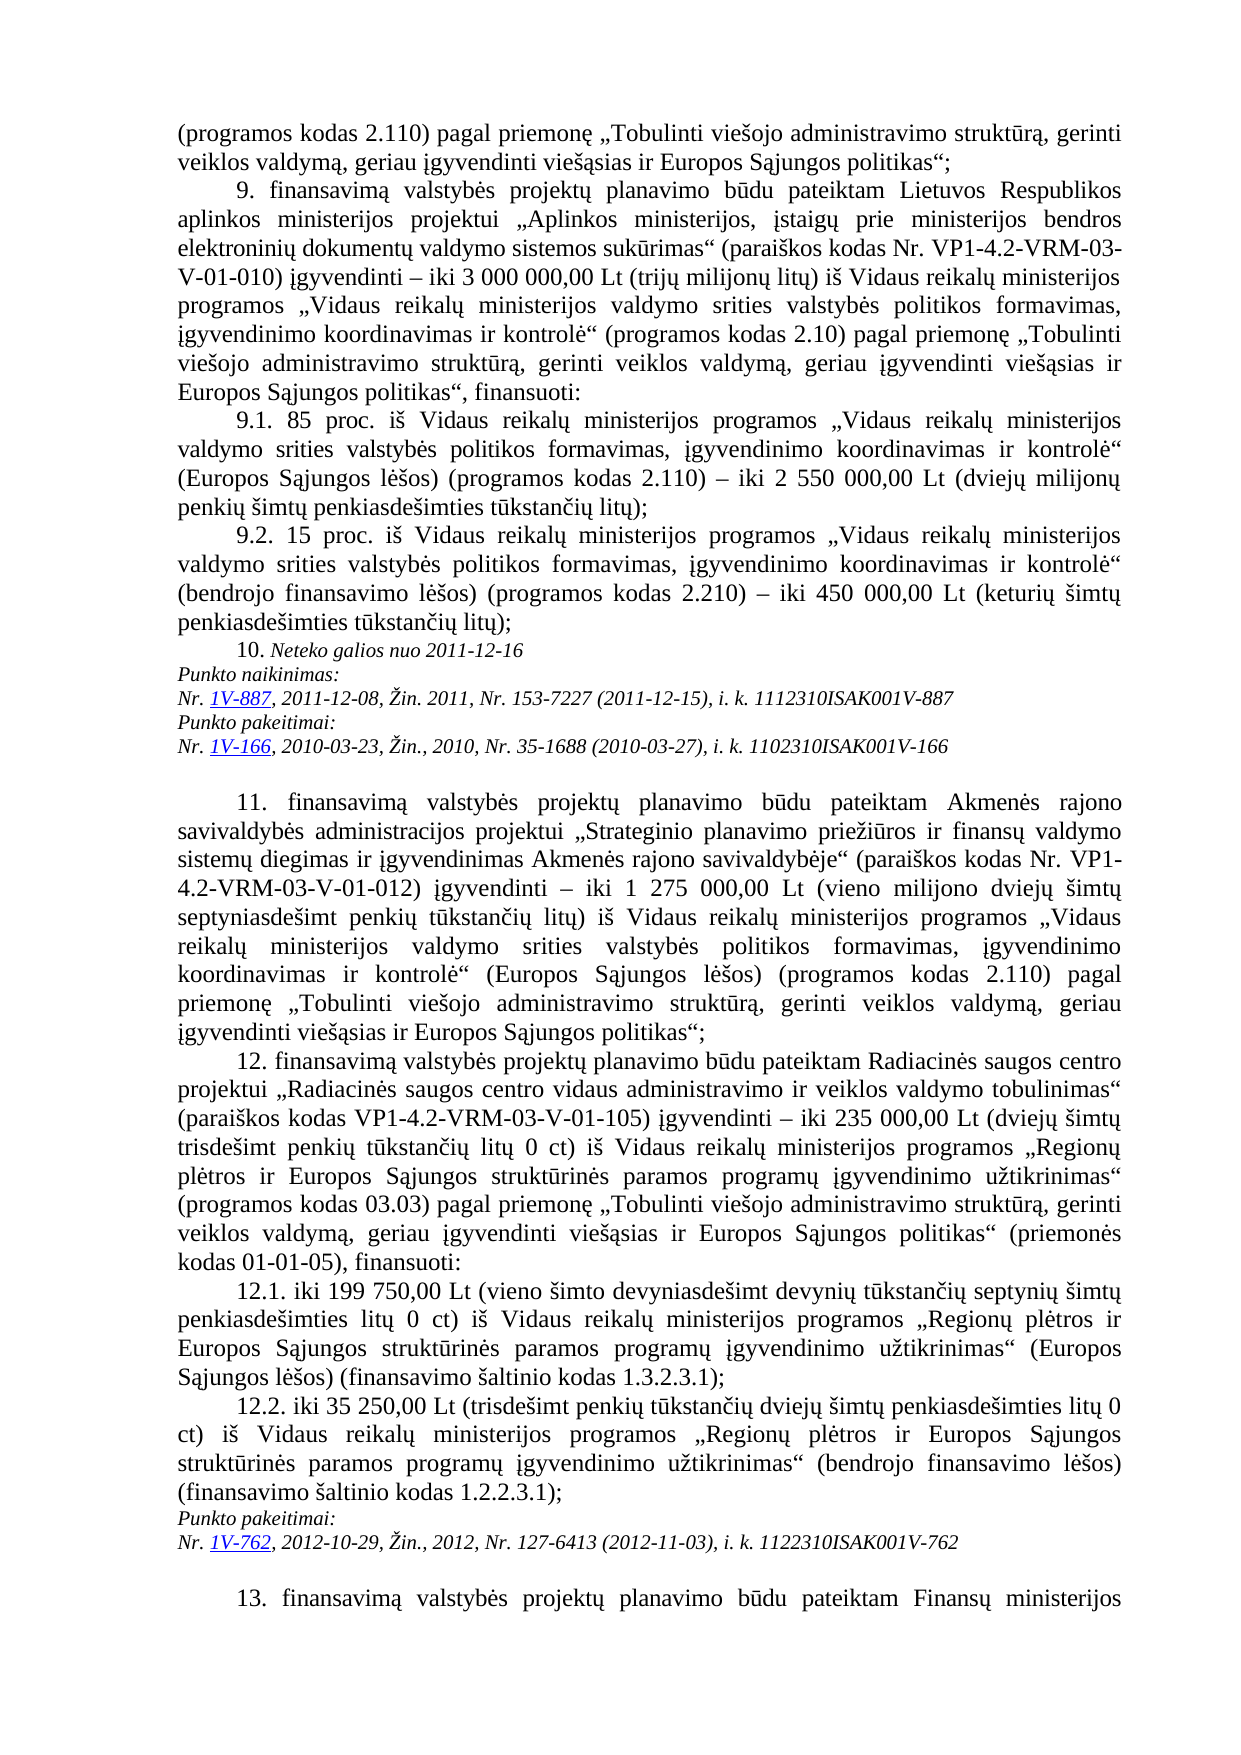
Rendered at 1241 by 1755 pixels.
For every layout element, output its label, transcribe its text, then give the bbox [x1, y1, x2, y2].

text 9.2. 15 proc. iš Vidaus reikalų ministerijos programos „Vidaus reikalų ministerijos valdymo srities valstybės politikos formavimas, įgyvendinimo koordinavimas ir kontrolė“ (bendrojo finansavimo lėšos) (programos kodas 2.210) – iki 450 000,00 Lt (keturių šimtų penkiasdešimties tūkstančių litų); [177, 521, 1122, 636]
text Nr. 1V-887, 2011-12-08, Žin. 2011, Nr. 153-7227 (2011-12-15), i. k. 1112310ISAK001V-887 [177, 686, 1122, 710]
text 11. finansavimą valstybės projektų planavimo būdu pateiktam Akmenės rajono savivaldybės administracijos projektui „Strateginio planavimo priežiūros ir finansų valdymo sistemų diegimas ir įgyvendinimas Akmenės rajono savivaldybėje“ (paraiškos kodas Nr. VP1-4.2-VRM-03-V-01-012) įgyvendinti – iki 1 275 000,00 Lt (vieno milijono dviejų šimtų septyniasdešimt penkių tūkstančių litų) iš Vidaus reikalų ministerijos programos „Vidaus reikalų ministerijos valdymo srities valstybės politikos formavimas, įgyvendinimo koordinavimas ir kontrolė“ (Europos Sąjungos lėšos) (programos kodas 2.110) pagal priemonę „Tobulinti viešojo administravimo struktūrą, gerinti veiklos valdymą, geriau įgyvendinti viešąsias ir Europos Sąjungos politikas“; [177, 787, 1122, 1046]
text Punkto naikinimas: [177, 662, 1122, 686]
text 12.2. iki 35 250,00 Lt (trisdešimt penkių tūkstančių dviejų šimtų penkiasdešimties litų 0 ct) iš Vidaus reikalų ministerijos programos „Regionų plėtros ir Europos Sąjungos struktūrinės paramos programų įgyvendinimo užtikrinimas“ (bendrojo finansavimo lėšos) (finansavimo šaltinio kodas 1.2.2.3.1); [177, 1391, 1122, 1506]
text 12. finansavimą valstybės projektų planavimo būdu pateiktam Radiacinės saugos centro projektui „Radiacinės saugos centro vidaus administravimo ir veiklos valdymo tobulinimas“ (paraiškos kodas VP1-4.2-VRM-03-V-01-105) įgyvendinti – iki 235 000,00 Lt (dviejų šimtų trisdešimt penkių tūkstančių litų 0 ct) iš Vidaus reikalų ministerijos programos „Regionų plėtros ir Europos Sąjungos struktūrinės paramos programų įgyvendinimo užtikrinimas“ (programos kodas 03.03) pagal priemonę „Tobulinti viešojo administravimo struktūrą, gerinti veiklos valdymą, geriau įgyvendinti viešąsias ir Europos Sąjungos politikas“ (priemonės kodas 01-01-05), finansuoti: [177, 1046, 1122, 1276]
text (programos kodas 2.110) pagal priemonę „Tobulinti viešojo administravimo struktūrą, gerinti veiklos valdymą, geriau įgyvendinti viešąsias ir Europos Sąjungos politikas“; [177, 118, 1122, 176]
text Punkto pakeitimai: [177, 1506, 1122, 1530]
text 9. finansavimą valstybės projektų planavimo būdu pateiktam Lietuvos Respublikos aplinkos ministerijos projektui „Aplinkos ministerijos, įstaigų prie ministerijos bendros elektroninių dokumentų valdymo sistemos sukūrimas“ (paraiškos kodas Nr. VP1-4.2-VRM-03-V-01-010) įgyvendinti – iki 3 000 000,00 Lt (trijų milijonų litų) iš Vidaus reikalų ministerijos programos „Vidaus reikalų ministerijos valdymo srities valstybės politikos formavimas, įgyvendinimo koordinavimas ir kontrolė“ (programos kodas 2.10) pagal priemonę „Tobulinti viešojo administravimo struktūrą, gerinti veiklos valdymą, geriau įgyvendinti viešąsias ir Europos Sąjungos politikas“, finansuoti: [177, 176, 1122, 406]
text 12.1. iki 199 750,00 Lt (vieno šimto devyniasdešimt devynių tūkstančių septynių šimtų penkiasdešimties litų 0 ct) iš Vidaus reikalų ministerijos programos „Regionų plėtros ir Europos Sąjungos struktūrinės paramos programų įgyvendinimo užtikrinimas“ (Europos Sąjungos lėšos) (finansavimo šaltinio kodas 1.3.2.3.1); [177, 1276, 1122, 1391]
text 10. Neteko galios nuo 2011-12-16 [177, 636, 1122, 662]
text Nr. 1V-762, 2012-10-29, Žin., 2012, Nr. 127-6413 (2012-11-03), i. k. 1122310ISAK001V-762 [177, 1530, 1122, 1554]
text Punkto pakeitimai: [177, 710, 1122, 734]
text 9.1. 85 proc. iš Vidaus reikalų ministerijos programos „Vidaus reikalų ministerijos valdymo srities valstybės politikos formavimas, įgyvendinimo koordinavimas ir kontrolė“ (Europos Sąjungos lėšos) (programos kodas 2.110) – iki 2 550 000,00 Lt (dviejų milijonų penkių šimtų penkiasdešimties tūkstančių litų); [177, 406, 1122, 521]
text Nr. 1V-166, 2010-03-23, Žin., 2010, Nr. 35-1688 (2010-03-27), i. k. 1102310ISAK001V-166 [177, 734, 1122, 758]
text 13. finansavimą valstybės projektų planavimo būdu pateiktam Finansų ministerijos [177, 1583, 1122, 1611]
